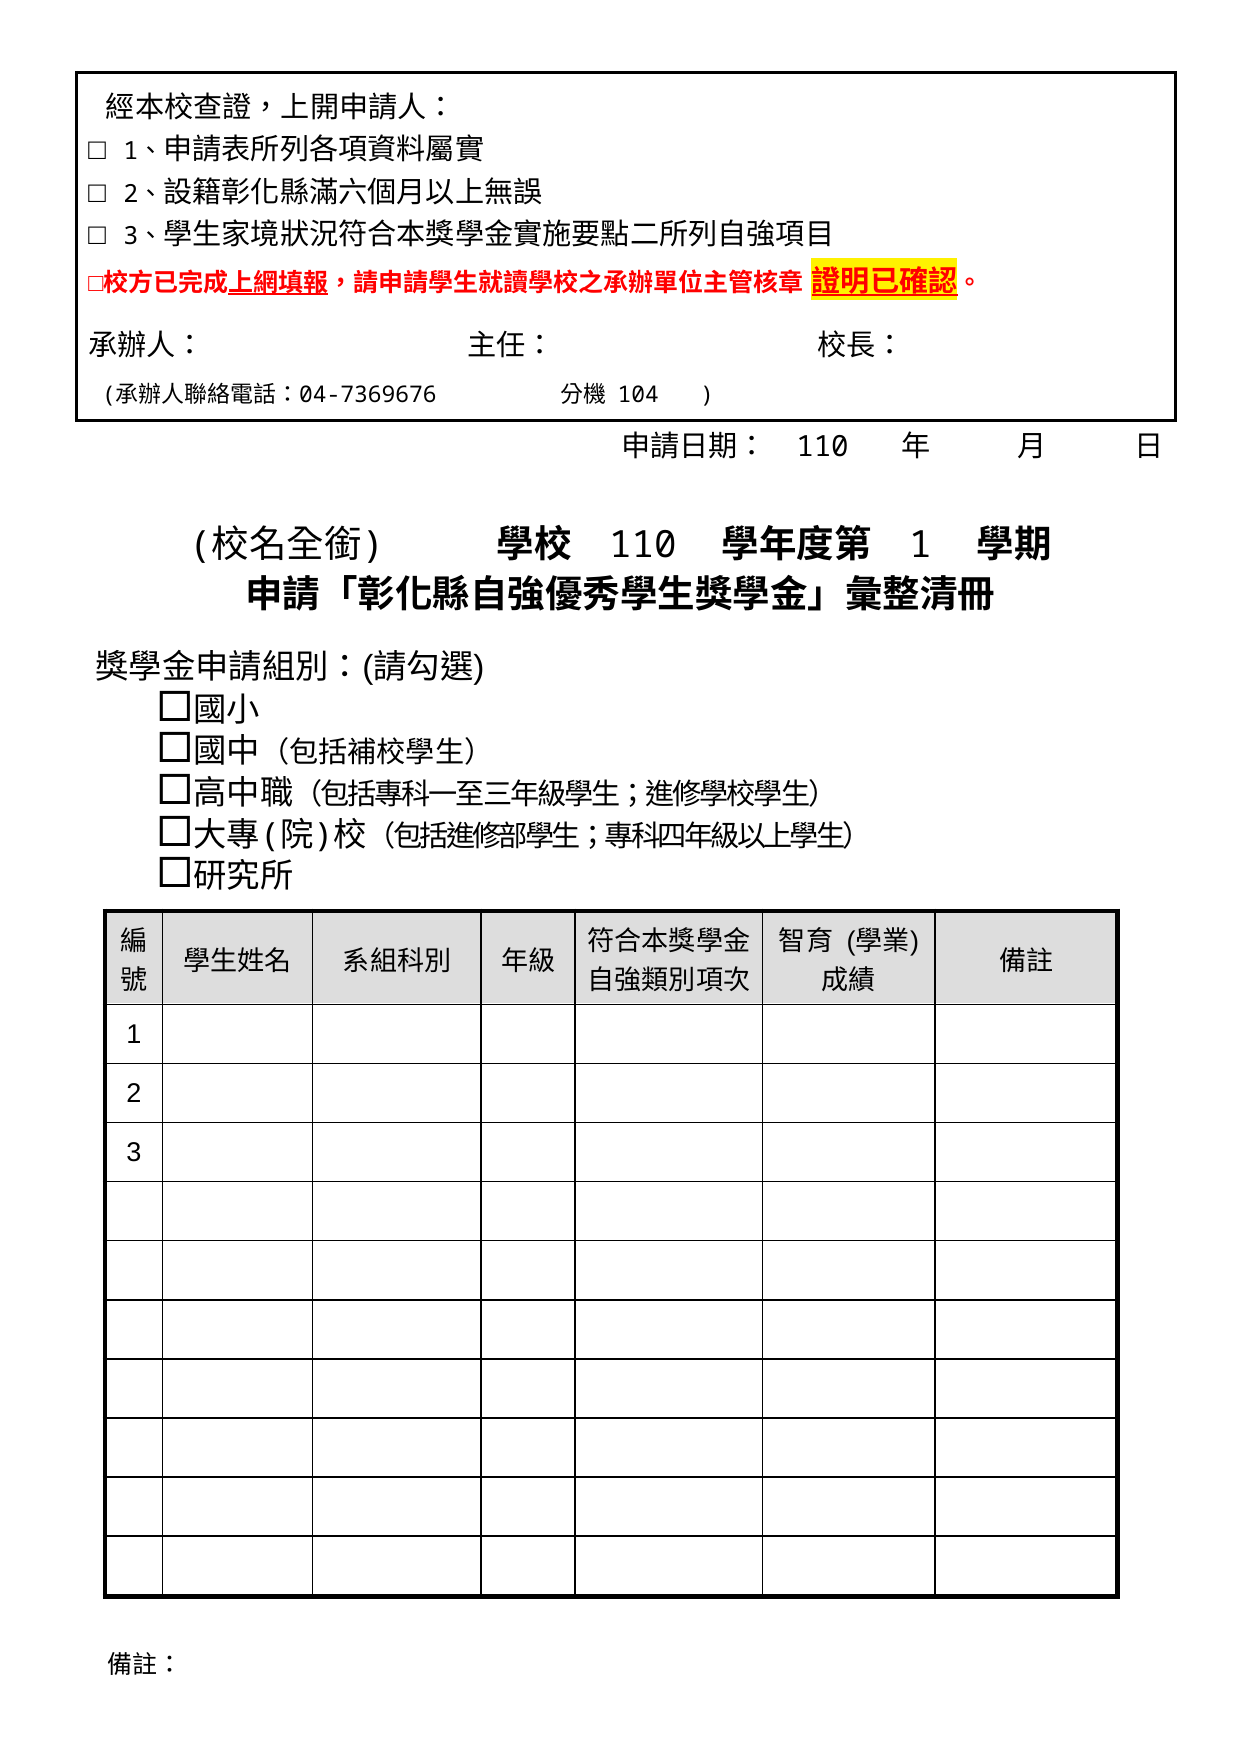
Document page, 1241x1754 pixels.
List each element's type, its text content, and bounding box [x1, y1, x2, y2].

table_cell [576, 1005, 762, 1063]
table_cell [936, 1537, 1115, 1594]
table_cell [936, 1182, 1115, 1240]
table_cell [482, 1360, 574, 1417]
table_cell [163, 1241, 312, 1299]
table_cell [163, 1301, 312, 1358]
table_cell 3 [107, 1123, 162, 1181]
table_cell [163, 1419, 312, 1476]
table_cell [107, 1182, 162, 1240]
table_cell [763, 1478, 934, 1535]
table_cell [482, 1005, 574, 1063]
table_cell [576, 1064, 762, 1122]
table_cell [763, 1360, 934, 1417]
table_cell [482, 1123, 574, 1181]
table_cell [482, 1419, 574, 1476]
text 大專(院)校（包括進修部學生；專科四年級以上學生） [77, 813, 1163, 854]
text 備註： [77, 1641, 1163, 1682]
table_cell [313, 1123, 480, 1181]
table_cell [313, 1478, 480, 1535]
text 申請日期： 110 年 月 日 [21, 422, 1163, 464]
text 獎學金申請組別：(請勾選) [77, 639, 1163, 688]
table_cell [936, 1123, 1115, 1181]
table_cell [313, 1419, 480, 1476]
table_cell [936, 1419, 1115, 1476]
table_header 編號 [107, 913, 162, 1003]
text 國小 [77, 688, 1163, 729]
table_cell [482, 1478, 574, 1535]
table_cell [936, 1005, 1115, 1063]
table_cell [163, 1537, 312, 1594]
table_cell [936, 1360, 1115, 1417]
table_cell [107, 1241, 162, 1299]
text 申請「彰化縣自強優秀學生獎學金」彙整清冊 [77, 577, 1163, 614]
table_header 學生姓名 [163, 913, 312, 1003]
table_cell 經本校查證，上開申請人： □ 1、申請表所列各項資料屬實 □ 2、設籍彰化縣滿六個月以上無誤 □ 3、學生家境狀況符合本獎學金實施要點二所列自強項目 □校方已完成上網填報，請申請學生就讀學校之承辦單位主管核章 證明已確認。 承辦人： 主任： 校長： (承辦人聯絡電話：04-7369676 分機 104 ) [78, 74, 1174, 419]
table_cell [763, 1005, 934, 1063]
table_cell [107, 1419, 162, 1476]
table_cell [313, 1182, 480, 1240]
table_cell [763, 1064, 934, 1122]
table_cell [936, 1064, 1115, 1122]
table_cell [313, 1360, 480, 1417]
text 國中（包括補校學生） [77, 729, 1163, 771]
table_cell [313, 1064, 480, 1122]
table_header 符合本獎學金自強類別項次 [576, 913, 762, 1003]
table_cell [763, 1419, 934, 1476]
table_cell [107, 1478, 162, 1535]
table_cell [482, 1064, 574, 1122]
text 高中職（包括專科一至三年級學生；進修學校學生） [77, 771, 1163, 813]
table_cell [576, 1537, 762, 1594]
table_cell [763, 1301, 934, 1358]
table_cell [163, 1064, 312, 1122]
table_cell [763, 1241, 934, 1299]
table_cell [313, 1301, 480, 1358]
text (校名全銜) 學校 110 學年度第 1 學期 [77, 527, 1163, 564]
table_cell [313, 1005, 480, 1063]
table_cell [163, 1360, 312, 1417]
table_header 年級 [482, 913, 574, 1003]
table_cell [576, 1478, 762, 1535]
table_cell [313, 1537, 480, 1594]
text 研究所 [77, 854, 1163, 896]
table_cell [107, 1537, 162, 1594]
table_cell [163, 1123, 312, 1181]
table_header 系組科別 [313, 913, 480, 1003]
table_cell [163, 1005, 312, 1063]
table_cell [163, 1478, 312, 1535]
table_cell [482, 1241, 574, 1299]
table_cell [482, 1182, 574, 1240]
table_cell [313, 1241, 480, 1299]
table_cell 1 [107, 1005, 162, 1063]
table_cell [163, 1182, 312, 1240]
table_cell [763, 1537, 934, 1594]
table_cell [576, 1419, 762, 1476]
table_cell [936, 1241, 1115, 1299]
table_cell [576, 1123, 762, 1181]
table_cell [482, 1537, 574, 1594]
table_cell [482, 1301, 574, 1358]
table_cell [763, 1182, 934, 1240]
table_cell 2 [107, 1064, 162, 1122]
table_cell [107, 1301, 162, 1358]
table_cell [576, 1241, 762, 1299]
table_cell [107, 1360, 162, 1417]
table_cell [576, 1360, 762, 1417]
table_cell [936, 1478, 1115, 1535]
table_cell [576, 1301, 762, 1358]
table_header 智育 (學業)成績 [763, 913, 934, 1003]
table_cell [936, 1301, 1115, 1358]
table_cell [576, 1182, 762, 1240]
table_header 備註 [936, 913, 1115, 1003]
table_cell [763, 1123, 934, 1181]
